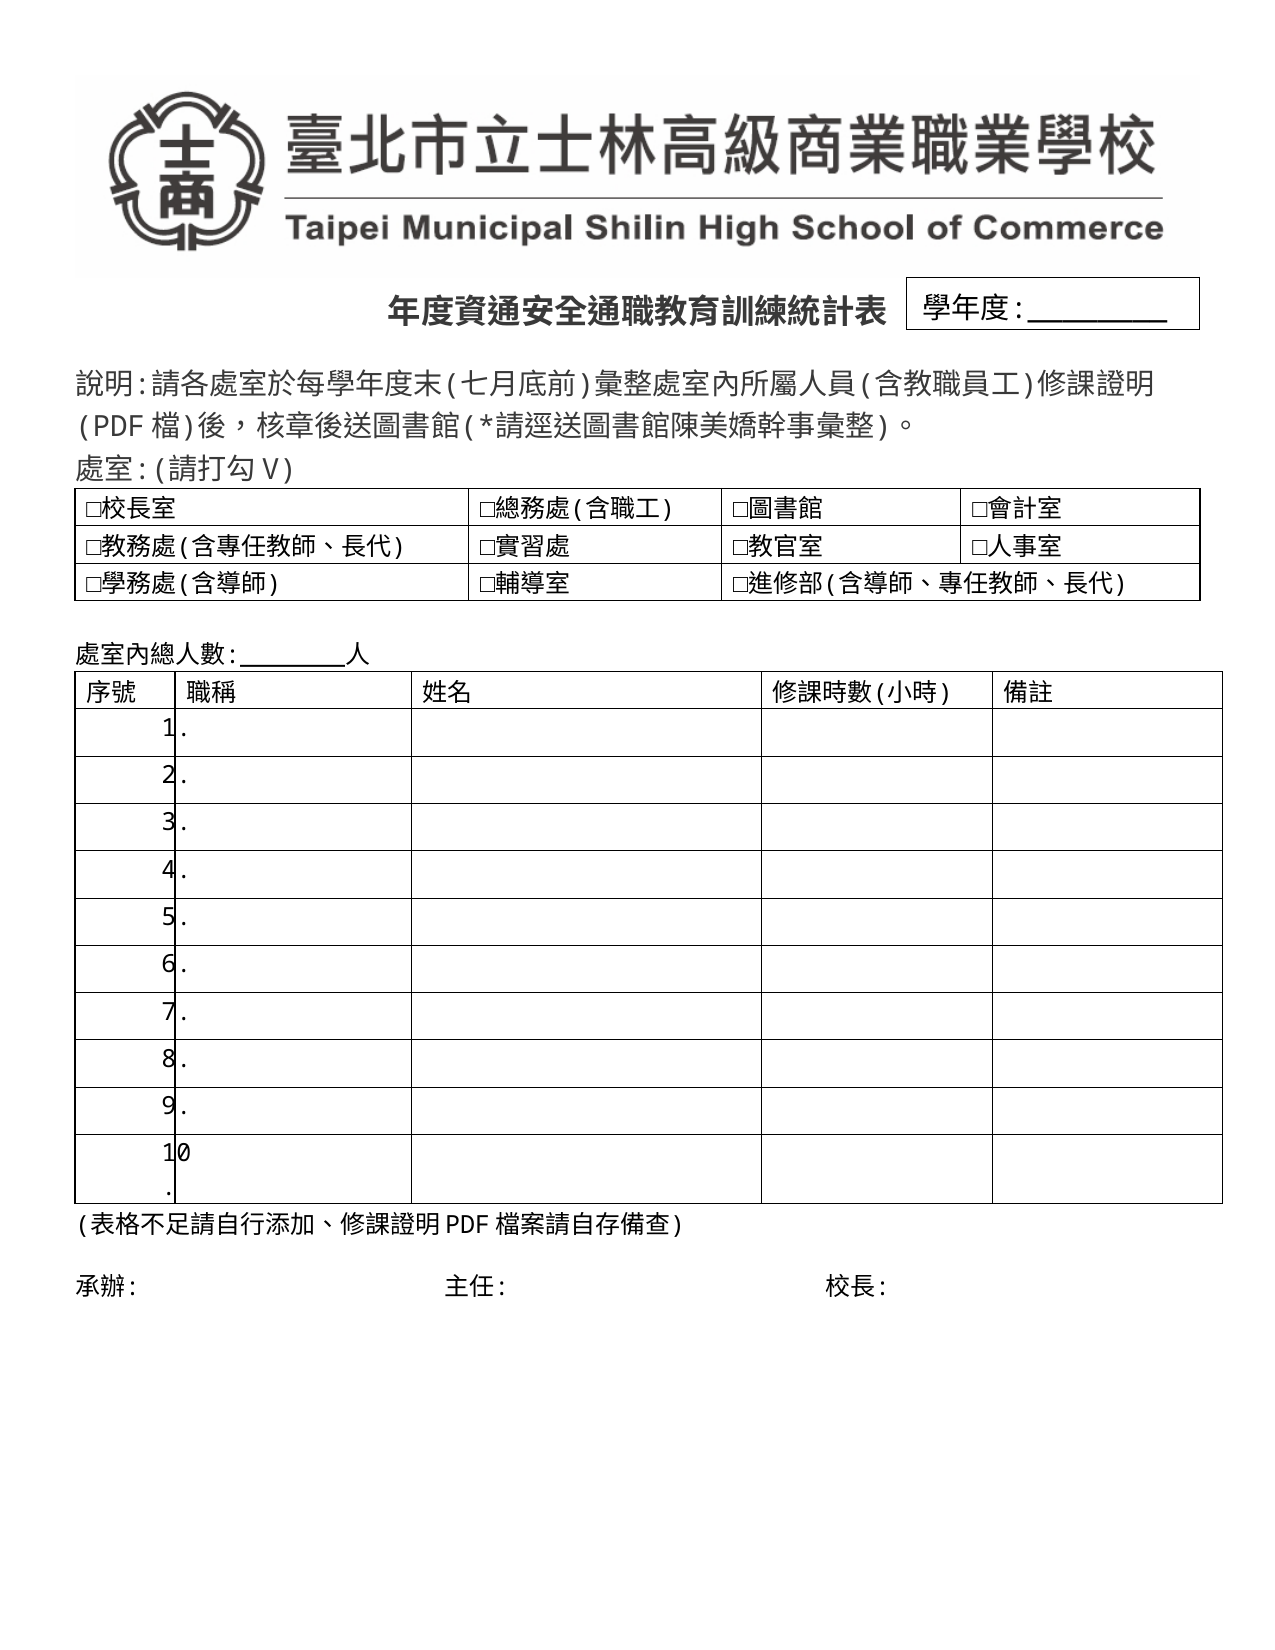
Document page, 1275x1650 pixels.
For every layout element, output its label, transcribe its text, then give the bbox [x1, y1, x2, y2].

table_cell [176, 757, 411, 803]
table_cell [412, 757, 761, 803]
text 承辦: 主任: 校長: [75, 1267, 1200, 1303]
table_cell [166, 771, 174, 781]
table_cell [176, 993, 411, 1039]
text (表格不足請自行添加、修課證明PDF檔案請自存備查) [75, 1204, 1200, 1240]
table_cell [165, 962, 172, 970]
table_cell [165, 1051, 172, 1057]
table_cell □輔導室 [469, 564, 721, 600]
table_cell [412, 709, 761, 756]
table_cell [993, 899, 1222, 945]
table_cell [762, 804, 992, 850]
table_cell [176, 899, 411, 945]
table_cell [76, 851, 174, 897]
table_cell [993, 1135, 1222, 1203]
table_cell □學務處(含導師) [76, 564, 468, 600]
table_cell [76, 1040, 174, 1087]
table_cell [412, 1135, 761, 1203]
table_header 職稱 [176, 672, 411, 708]
table_cell [165, 1098, 172, 1106]
table_cell [176, 851, 411, 897]
table_cell [76, 757, 174, 803]
table_cell [993, 851, 1222, 897]
table_cell □人事室 [961, 526, 1199, 562]
table_cell [176, 1088, 411, 1134]
table_cell [412, 1088, 761, 1134]
table_cell [76, 709, 174, 756]
table_cell [176, 1135, 411, 1203]
table_cell [762, 851, 992, 897]
table_header □會計室 [961, 489, 1199, 525]
table_header □圖書館 [722, 489, 960, 525]
table_cell [412, 804, 761, 850]
table_cell [412, 993, 761, 1039]
table_header 備註 [993, 672, 1222, 708]
table_cell [762, 899, 992, 945]
text 學年度:__________ [922, 285, 1184, 321]
table_cell [176, 709, 411, 756]
table_cell [993, 709, 1222, 756]
table_cell [762, 757, 992, 803]
table_cell [76, 993, 174, 1039]
table_cell [412, 851, 761, 897]
table_cell □教務處(含專任教師、長代) [76, 526, 468, 562]
table_cell [993, 757, 1222, 803]
table_cell [993, 1040, 1222, 1087]
table_cell [762, 946, 992, 992]
table_cell [176, 1040, 411, 1087]
table_cell [993, 1088, 1222, 1134]
table_cell [176, 946, 411, 992]
table_cell [76, 946, 174, 992]
text 處室:(請打勾V) [75, 445, 1200, 488]
table_header □總務處(含職工) [469, 489, 721, 525]
table_cell [762, 1040, 992, 1087]
text 處室內總人數:_______人 [75, 635, 1200, 671]
table_header 修課時數(小時) [762, 672, 992, 708]
table_cell □教官室 [722, 526, 960, 562]
text 說明:請各處室於每學年度末(七月底前)彙整處室內所屬人員(含教職員工)修課證明(PDF檔)後，核章後送圖書館(*請逕送圖書館陳美嬌幹事彙整)。 [75, 361, 1200, 445]
table_cell [76, 804, 174, 850]
table_header □校長室 [76, 489, 468, 525]
text 年度資通安全通職教育訓練統計表 [75, 278, 1200, 333]
table_cell □實習處 [469, 526, 721, 562]
table_cell [762, 993, 992, 1039]
table_header 姓名 [412, 672, 761, 708]
table_cell [762, 1135, 992, 1203]
table_cell [412, 899, 761, 945]
table_cell [993, 993, 1222, 1039]
table_cell [993, 946, 1222, 992]
table_cell [762, 1088, 992, 1134]
table_cell [76, 1135, 174, 1203]
table_cell [762, 709, 992, 756]
table_cell [76, 899, 174, 945]
table_cell [76, 1088, 174, 1134]
table_cell [165, 864, 170, 872]
table_cell [165, 1059, 172, 1065]
table_cell [412, 1040, 761, 1087]
table_cell [993, 804, 1222, 850]
table_cell [176, 804, 411, 850]
table_cell [412, 946, 761, 992]
table_cell □進修部(含導師、專任教師、長代) [722, 564, 1199, 600]
table_header 序號 [76, 672, 174, 708]
